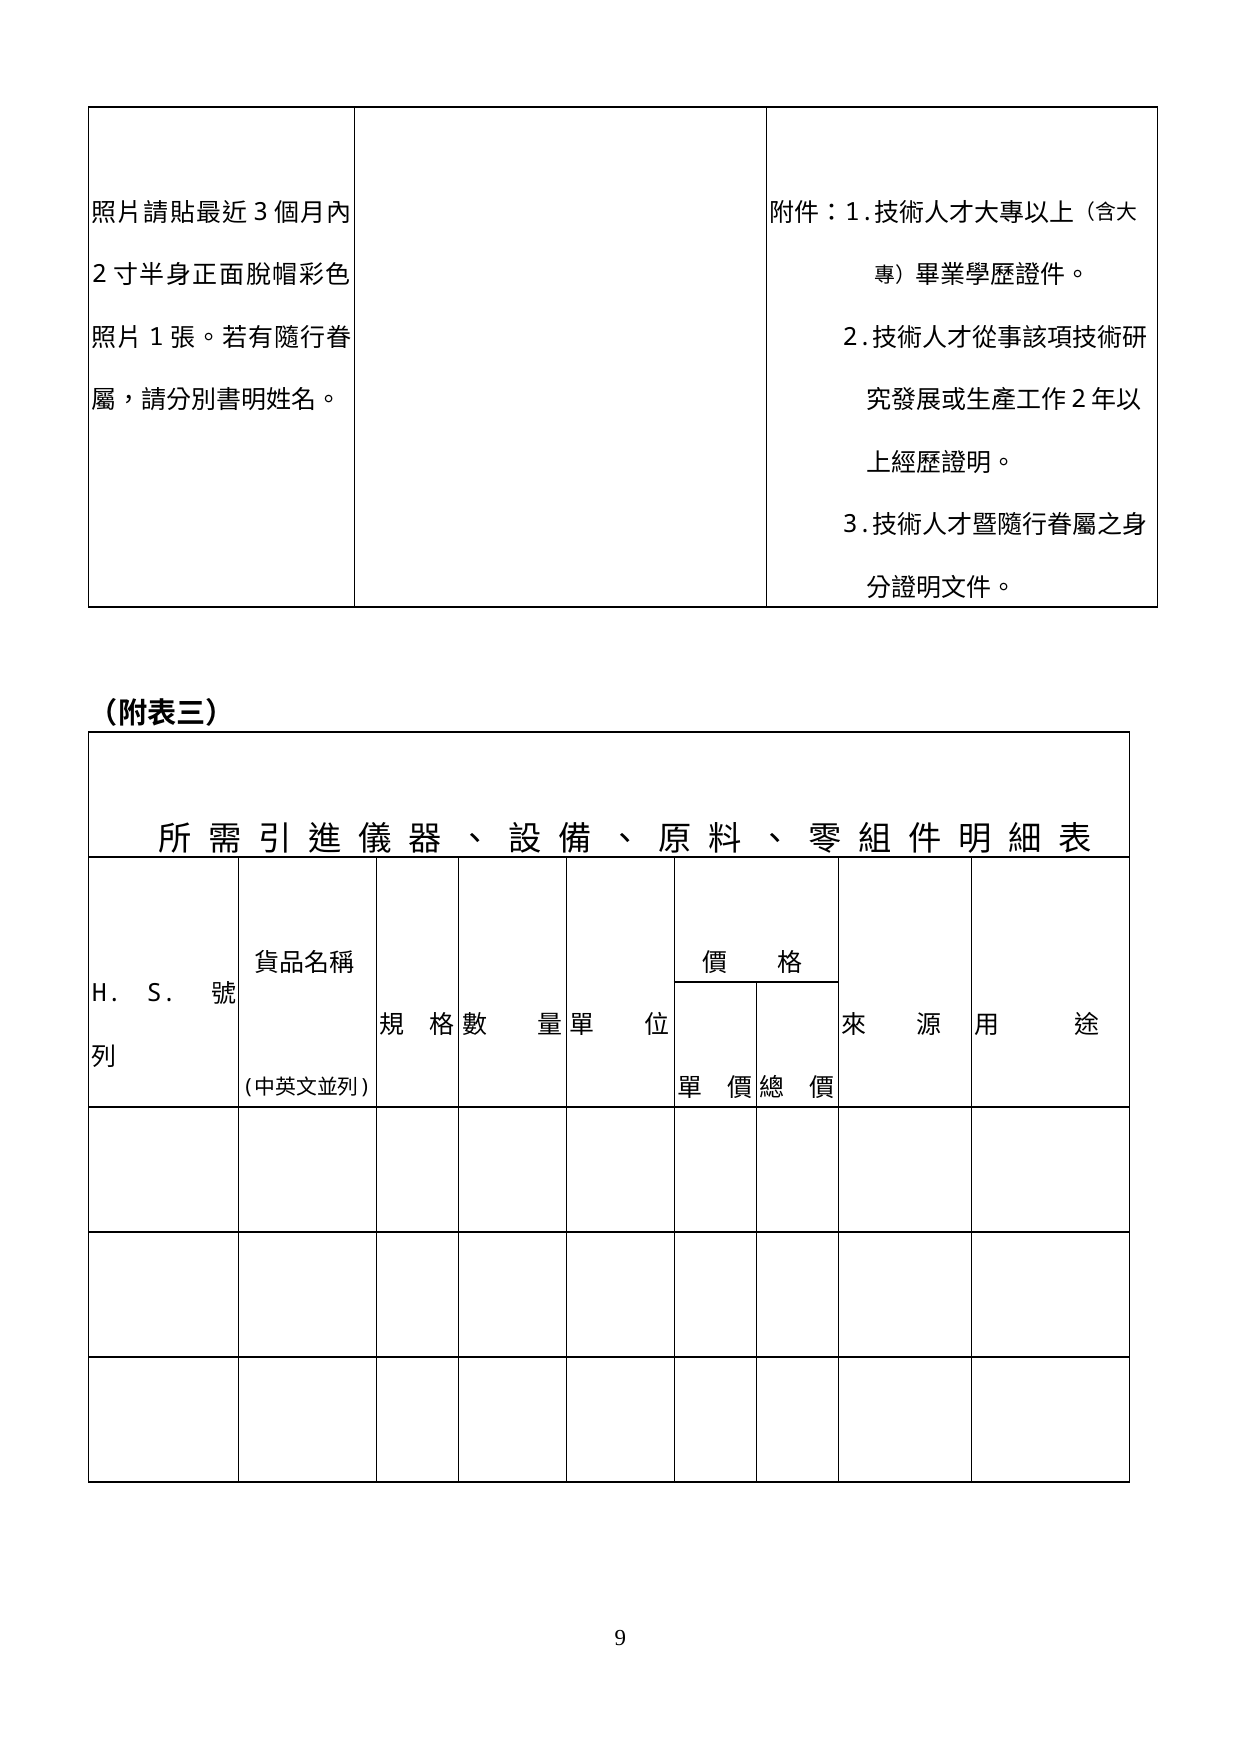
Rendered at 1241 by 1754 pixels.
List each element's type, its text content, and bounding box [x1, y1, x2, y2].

table_cell [839, 1233, 971, 1356]
table_cell H. S. 號 列 [89, 858, 238, 1106]
table_cell [459, 1233, 566, 1356]
table_cell [377, 1233, 458, 1356]
table_cell [567, 1108, 674, 1231]
table_cell 照片請貼最近3個月內2寸半身正面脫帽彩色照片1張。若有隨行眷屬，請分別書明姓名。 [89, 108, 354, 606]
table_cell [459, 1358, 566, 1481]
table_cell [839, 1108, 971, 1231]
table_cell [459, 1108, 566, 1231]
table_cell [377, 1108, 458, 1231]
table_header 所 需 引 進 儀 器 、 設 備 、 原 料 、 零 組 件 明 細 表 [89, 733, 1129, 856]
table_cell [757, 1233, 838, 1356]
table_cell [377, 1358, 458, 1481]
table_cell [675, 1108, 756, 1231]
table_cell [239, 1358, 376, 1481]
table_cell 規 格 [377, 858, 458, 1106]
table_cell 附件：1.技術人才大專以上（含大專）畢業學歷證件。 2.技術人才從事該項技術研究發展或生產工作2年以上經歷證明。 3.技術人才暨隨行眷屬之身分證明文件。 [767, 108, 1157, 606]
table_cell [972, 1108, 1129, 1231]
table_cell [757, 1108, 838, 1231]
table_cell [972, 1233, 1129, 1356]
table_cell 來 源 [839, 858, 971, 1106]
table_cell [675, 1233, 756, 1356]
table_cell [757, 1358, 838, 1481]
table_cell 貨品名稱 (中英文並列) [239, 858, 376, 1106]
table_cell 單 價 [675, 983, 756, 1106]
table_cell [972, 1358, 1129, 1481]
table_cell [567, 1233, 674, 1356]
table_cell 價 格 [675, 858, 838, 981]
table_cell [89, 1358, 238, 1481]
table_cell [567, 1358, 674, 1481]
text （附表三） [89, 669, 1152, 731]
table_cell [89, 1108, 238, 1231]
table_cell [355, 108, 766, 606]
table_cell [239, 1108, 376, 1231]
table_cell [239, 1233, 376, 1356]
table_cell [839, 1358, 971, 1481]
table_cell 用 途 [972, 858, 1129, 1106]
table_cell [89, 1233, 238, 1356]
table_cell [675, 1358, 756, 1481]
table_cell 總 價 [757, 983, 838, 1106]
table_cell 數 量 [459, 858, 566, 1106]
table_cell 單 位 [567, 858, 674, 1106]
